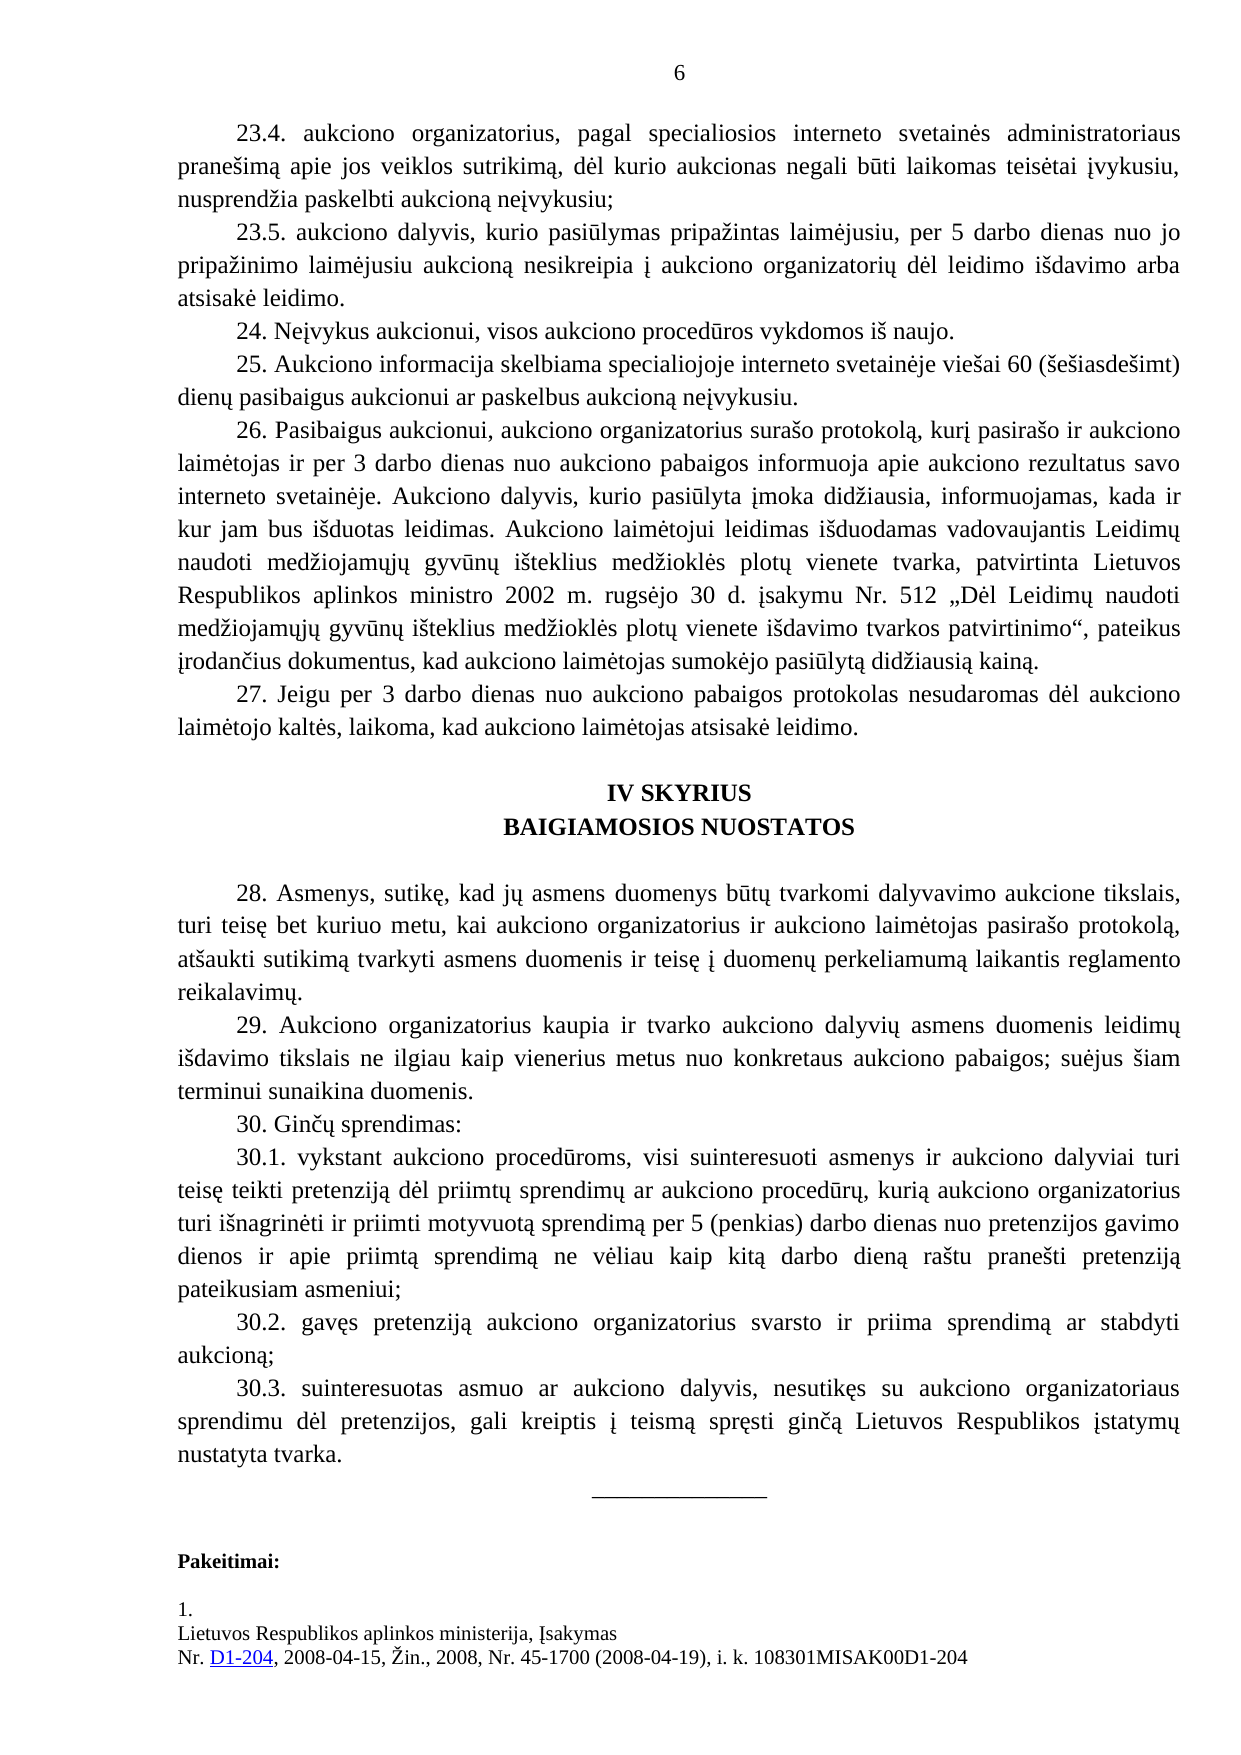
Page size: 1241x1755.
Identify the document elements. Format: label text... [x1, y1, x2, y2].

text ______________ [177, 1472, 1181, 1501]
text Nr. D1-204, 2008-04-15, Žin., 2008, Nr. 45-1700 (2008-04-19), i. k. 108301MISAK00D1-204 [177, 1645, 1181, 1669]
text BAIGIAMOSIOS NUOSTATOS [177, 812, 1181, 840]
text 24. Neįvykus aukcionui, visos aukciono procedūros vykdomos iš naujo. [177, 316, 1181, 345]
text 23.4. aukciono organizatorius, pagal specialiosios interneto svetainės administratoriaus pranešimą apie jos veiklos sutrikimą, dėl kurio aukcionas negali būti laikomas teisėtai įvykusiu, nusprendžia paskelbti aukcioną neįvykusiu; [177, 118, 1181, 213]
text 30.3. suinteresuotas asmuo ar aukciono dalyvis, nesutikęs su aukciono organizatoriaus sprendimu dėl pretenzijos, gali kreiptis į teismą spręsti ginčą Lietuvos Respublikos įstatymų nustatyta tvarka. [177, 1373, 1181, 1468]
text 30.2. gavęs pretenziją aukciono organizatorius svarsto ir priima sprendimą ar stabdyti aukcioną; [177, 1307, 1181, 1369]
text 28. Asmenys, sutikę, kad jų asmens duomenys būtų tvarkomi dalyvavimo aukcione tikslais, turi teisę bet kuriuo metu, kai aukciono organizatorius ir aukciono laimėtojas pasirašo protokolą, atšaukti sutikimą tvarkyti asmens duomenis ir teisę į duomenų perkeliamumą laikantis reglamento reikalavimų. [177, 878, 1181, 1005]
text 1. [177, 1597, 1181, 1621]
text IV SKYRIUS [177, 778, 1181, 807]
text 30.1. vykstant aukciono procedūroms, visi suinteresuoti asmenys ir aukciono dalyviai turi teisę teikti pretenziją dėl priimtų sprendimų ar aukciono procedūrų, kurią aukciono organizatorius turi išnagrinėti ir priimti motyvuotą sprendimą per 5 (penkias) darbo dienas nuo pretenzijos gavimo dienos ir apie priimtą sprendimą ne vėliau kaip kitą darbo dieną raštu pranešti pretenziją pateikusiam asmeniui; [177, 1142, 1181, 1303]
text Lietuvos Respublikos aplinkos ministerija, Įsakymas [177, 1621, 1181, 1645]
text 29. Aukciono organizatorius kaupia ir tvarko aukciono dalyvių asmens duomenis leidimų išdavimo tikslais ne ilgiau kaip vienerius metus nuo konkretaus aukciono pabaigos; suėjus šiam terminui sunaikina duomenis. [177, 1010, 1181, 1104]
text 27. Jeigu per 3 darbo dienas nuo aukciono pabaigos protokolas nesudaromas dėl aukciono laimėtojo kaltės, laikoma, kad aukciono laimėtojas atsisakė leidimo. [177, 679, 1181, 741]
text 25. Aukciono informacija skelbiama specialiojoje interneto svetainėje viešai 60 (šešiasdešimt) dienų pasibaigus aukcionui ar paskelbus aukcioną neįvykusiu. [177, 349, 1181, 411]
text 30. Ginčų sprendimas: [177, 1109, 1181, 1137]
text 23.5. aukciono dalyvis, kurio pasiūlymas pripažintas laimėjusiu, per 5 darbo dienas nuo jo pripažinimo laimėjusiu aukcioną nesikreipia į aukciono organizatorių dėl leidimo išdavimo arba atsisakė leidimo. [177, 217, 1181, 312]
text 26. Pasibaigus aukcionui, aukciono organizatorius surašo protokolą, kurį pasirašo ir aukciono laimėtojas ir per 3 darbo dienas nuo aukciono pabaigos informuoja apie aukciono rezultatus savo interneto svetainėje. Aukciono dalyvis, kurio pasiūlyta įmoka didžiausia, informuojamas, kada ir kur jam bus išduotas leidimas. Aukciono laimėtojui leidimas išduodamas vadovaujantis Leidimų naudoti medžiojamųjų gyvūnų išteklius medžioklės plotų vienete tvarka, patvirtinta Lietuvos Respublikos aplinkos ministro 2002 m. rugsėjo 30 d. įsakymu Nr. 512 „Dėl Leidimų naudoti medžiojamųjų gyvūnų išteklius medžioklės plotų vienete išdavimo tvarkos patvirtinimo“, pateikus įrodančius dokumentus, kad aukciono laimėtojas sumokėjo pasiūlytą didžiausią kainą. [177, 415, 1181, 675]
text Pakeitimai: [177, 1549, 1181, 1573]
